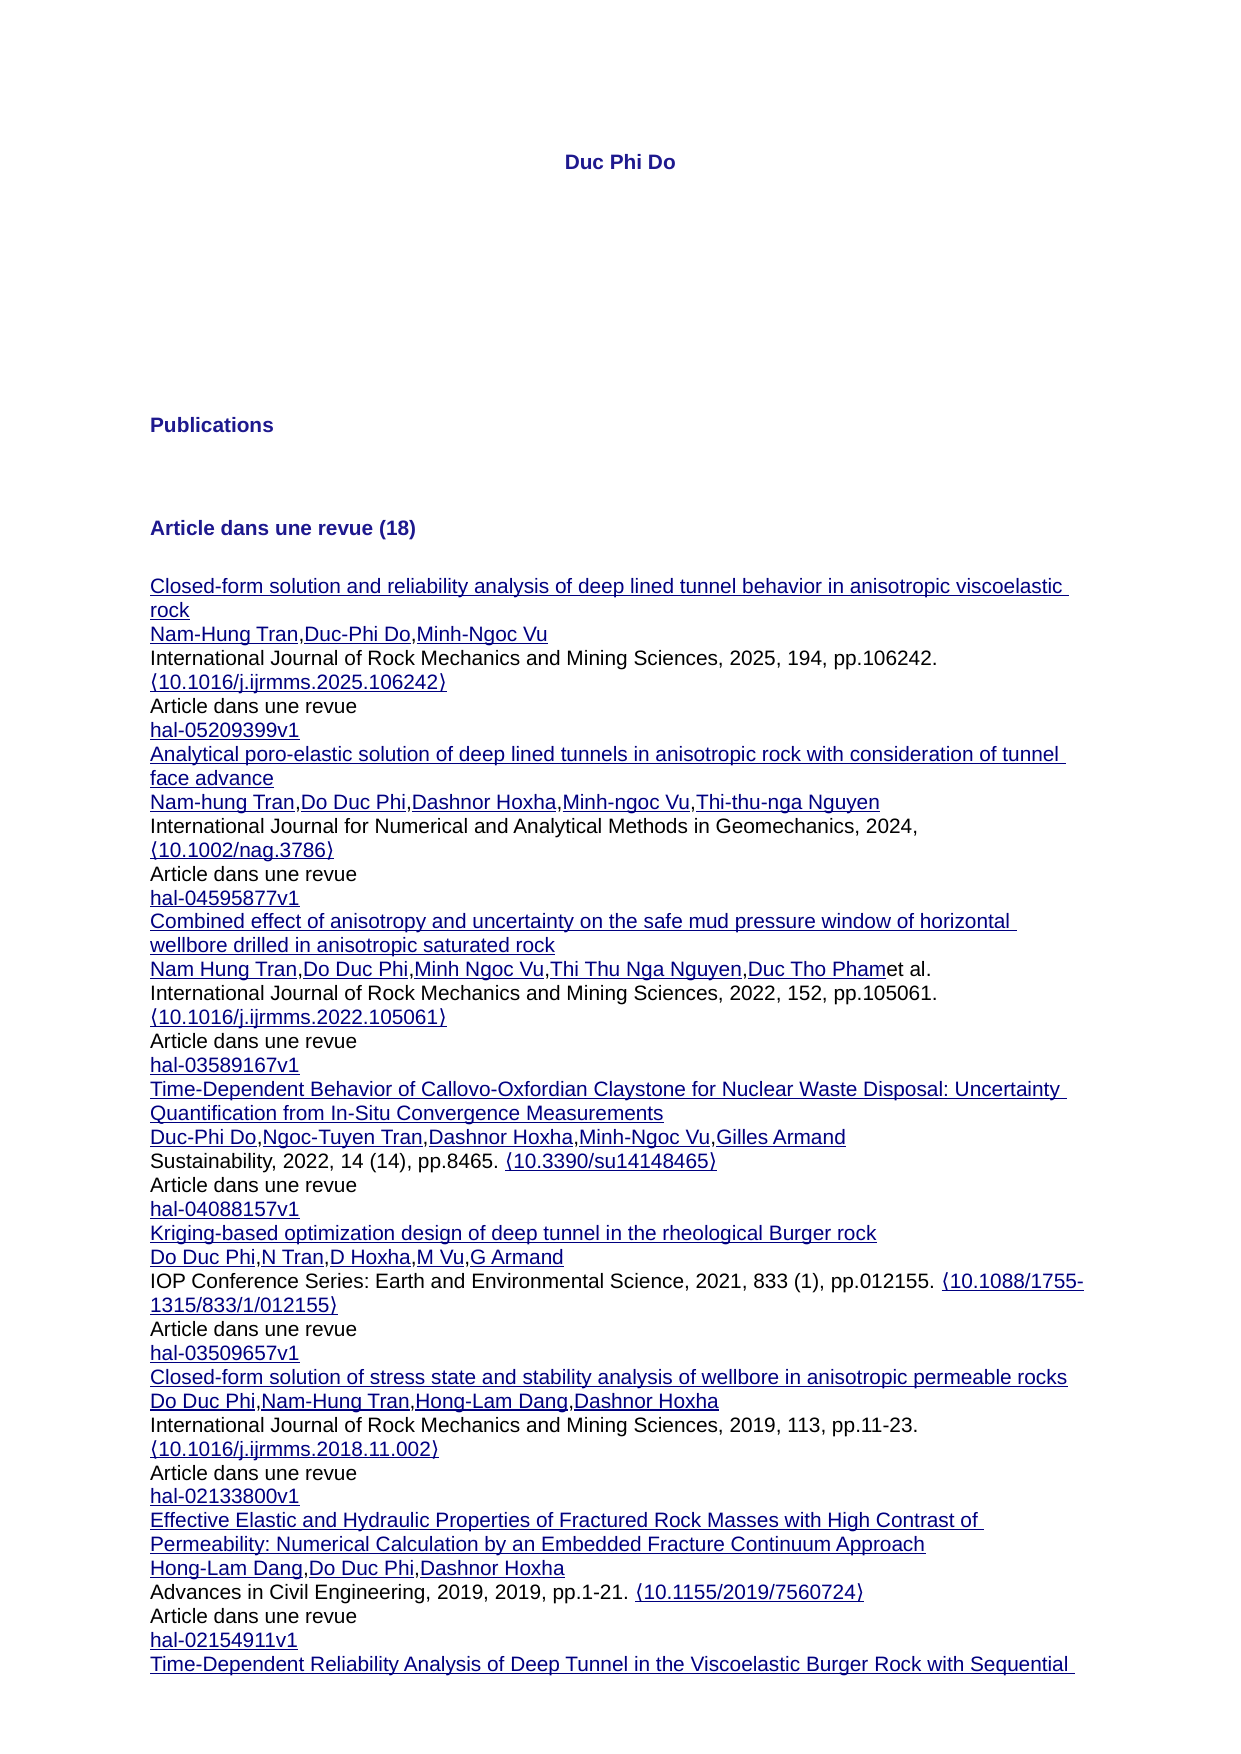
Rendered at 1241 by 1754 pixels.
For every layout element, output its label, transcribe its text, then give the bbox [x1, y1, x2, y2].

table_cell Analytical poro‐elastic solution of deep lined tunnels in anisotropic rock with consideration of tunnel face advance Nam‐hung Tran,Do Duc Phi,Dashnor Hoxha,Minh‐ngoc Vu,Thi‐thu‐nga Nguyen International Journal for Numerical and Analytical Methods in Geomechanics, 2024, ⟨10.1002/nag.3786⟩ Article dans une revue hal-04595877v1 [150, 742, 1090, 909]
subtitle Publications [150, 412, 1090, 436]
table_cell Time-Dependent Reliability Analysis of Deep Tunnel in the Viscoelastic Burger Rock with Sequential [150, 1652, 1090, 1676]
subtitle Duc Phi Do [150, 150, 1090, 174]
subtitle Article dans une revue (18) [150, 516, 1090, 539]
table_cell Time-Dependent Behavior of Callovo-Oxfordian Claystone for Nuclear Waste Disposal: Uncertainty Quantification from In-Situ Convergence Measurements Duc-Phi Do,Ngoc-Tuyen Tran,Dashnor Hoxha,Minh-Ngoc Vu,Gilles Armand Sustainability, 2022, 14 (14), pp.8465. ⟨10.3390/su14148465⟩ Article dans une revue hal-04088157v1 [150, 1077, 1090, 1221]
table_cell Closed-form solution of stress state and stability analysis of wellbore in anisotropic permeable rocks Do Duc Phi,Nam-Hung Tran,Hong-Lam Dang,Dashnor Hoxha International Journal of Rock Mechanics and Mining Sciences, 2019, 113, pp.11-23. ⟨10.1016/j.ijrmms.2018.11.002⟩ Article dans une revue hal-02133800v1 [150, 1365, 1090, 1508]
table_header Closed-form solution and reliability analysis of deep lined tunnel behavior in anisotropic viscoelastic rock Nam-Hung Tran,Duc-Phi Do,Minh-Ngoc Vu International Journal of Rock Mechanics and Mining Sciences, 2025, 194, pp.106242. ⟨10.1016/j.ijrmms.2025.106242⟩ Article dans une revue hal-05209399v1 [150, 574, 1090, 742]
table_cell Effective Elastic and Hydraulic Properties of Fractured Rock Masses with High Contrast of Permeability: Numerical Calculation by an Embedded Fracture Continuum Approach Hong-Lam Dang,Do Duc Phi,Dashnor Hoxha Advances in Civil Engineering, 2019, 2019, pp.1-21. ⟨10.1155/2019/7560724⟩ Article dans une revue hal-02154911v1 [150, 1508, 1090, 1652]
table_cell Kriging-based optimization design of deep tunnel in the rheological Burger rock Do Duc Phi,N Tran,D Hoxha,M Vu,G Armand IOP Conference Series: Earth and Environmental Science, 2021, 833 (1), pp.012155. ⟨10.1088/1755-1315/833/1/012155⟩ Article dans une revue hal-03509657v1 [150, 1221, 1090, 1364]
table_cell Combined effect of anisotropy and uncertainty on the safe mud pressure window of horizontal wellbore drilled in anisotropic saturated rock Nam Hung Tran,Do Duc Phi,Minh Ngoc Vu,Thi Thu Nga Nguyen,Duc Tho Phamet al. International Journal of Rock Mechanics and Mining Sciences, 2022, 152, pp.105061. ⟨10.1016/j.ijrmms.2022.105061⟩ Article dans une revue hal-03589167v1 [150, 909, 1090, 1077]
